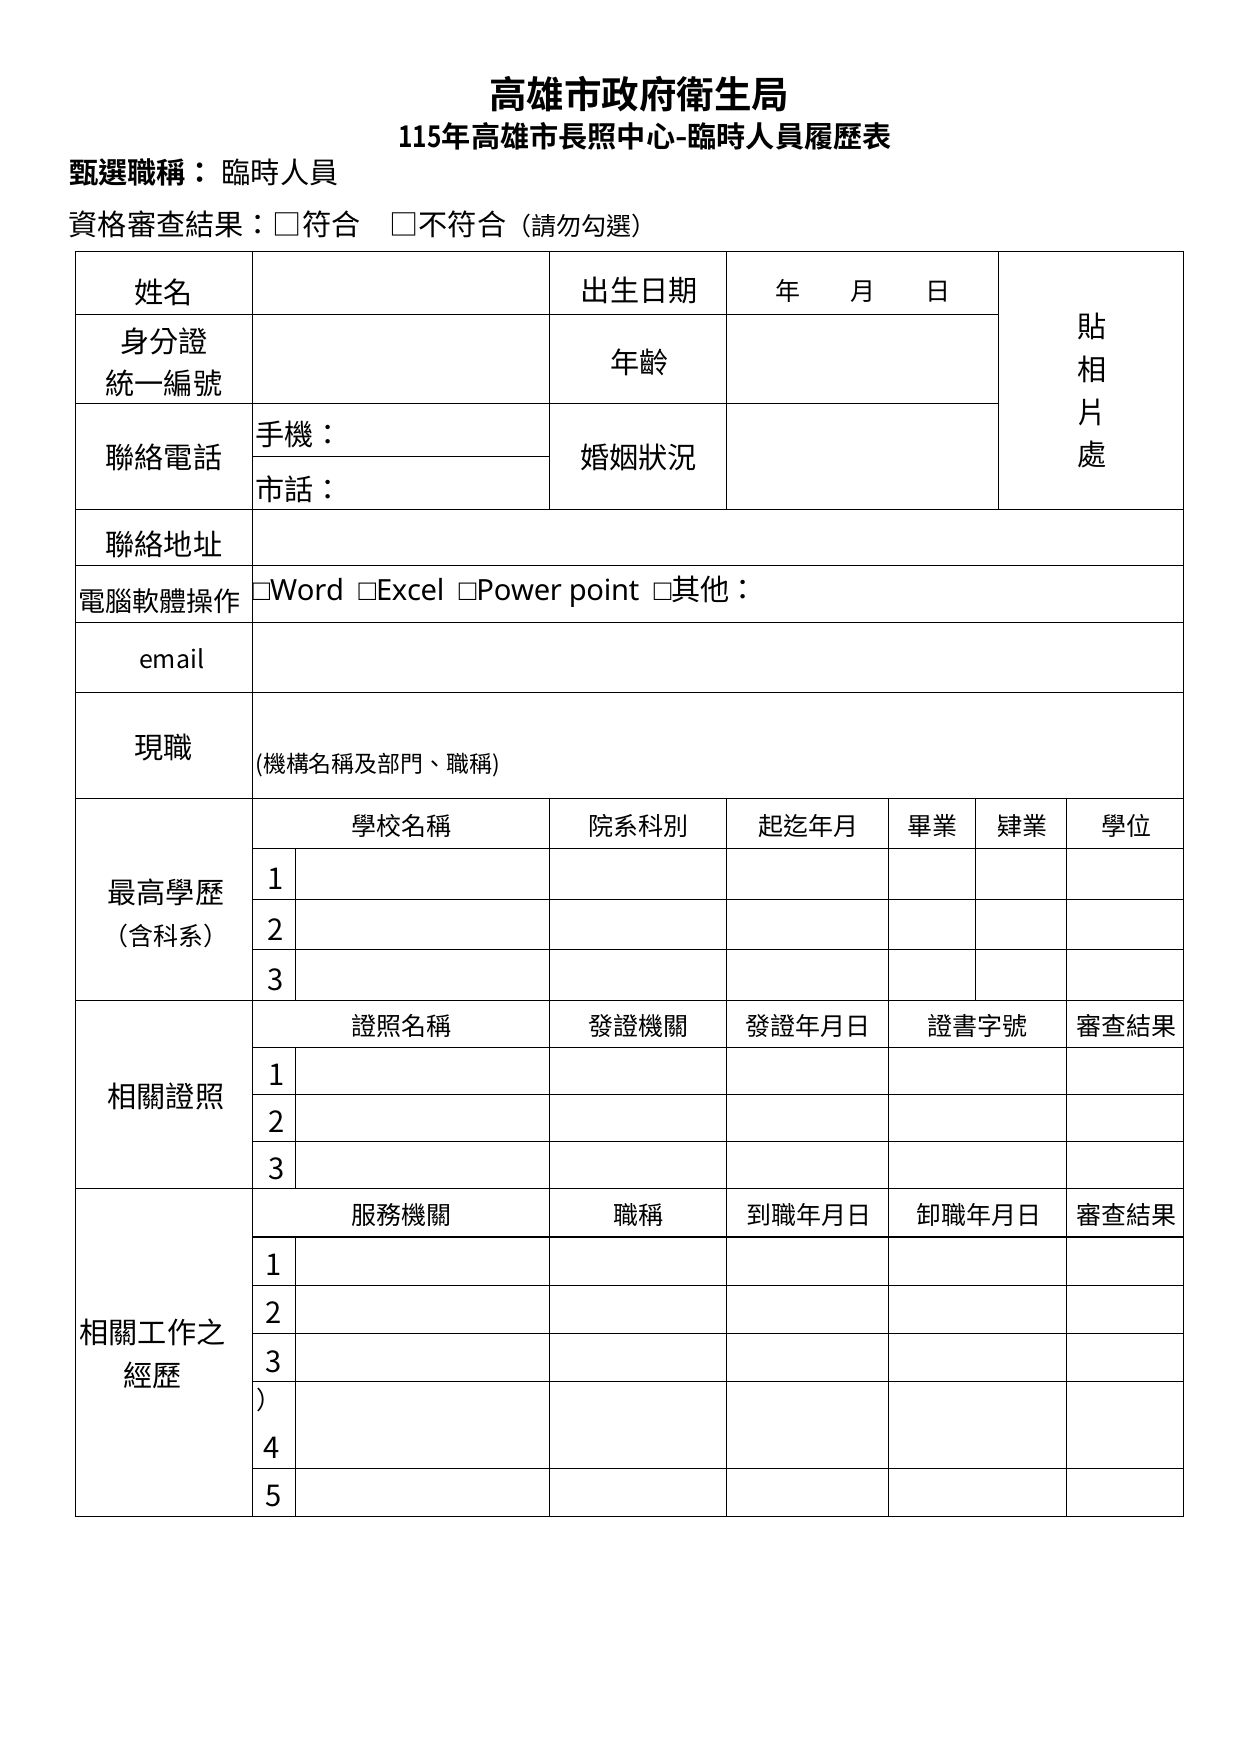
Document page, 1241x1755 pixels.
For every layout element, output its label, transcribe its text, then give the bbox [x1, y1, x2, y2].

table_cell [253, 623, 1183, 692]
table_cell [296, 1048, 549, 1094]
table_cell 市話： [253, 457, 549, 508]
table_cell [1067, 1048, 1183, 1094]
table_cell 最高學歷 （含科系） [76, 799, 252, 999]
table_cell [1067, 1286, 1183, 1333]
table_header 貼相片處 [999, 252, 1183, 508]
table_cell [550, 1238, 726, 1284]
table_cell [550, 1469, 726, 1516]
table_cell [976, 849, 1066, 899]
table_cell 聯絡地址 [76, 510, 252, 565]
table_cell 1 [253, 849, 295, 899]
table_cell 電腦軟體操作 [76, 566, 252, 622]
table_cell [889, 1286, 1066, 1333]
table_cell 1 [253, 1048, 295, 1094]
table_cell [253, 315, 549, 403]
table_cell [889, 950, 975, 999]
table_cell [1067, 1469, 1183, 1516]
table_cell [727, 1286, 888, 1333]
table_cell 3 [253, 1334, 295, 1381]
table_cell [296, 1142, 549, 1188]
table_header [253, 252, 549, 314]
table_cell [296, 950, 549, 999]
table_cell [253, 510, 1183, 565]
table_cell [550, 900, 726, 949]
table_cell [1067, 1382, 1183, 1467]
table_cell [976, 950, 1066, 999]
table_cell 3 [253, 950, 295, 999]
table_cell [727, 1142, 888, 1188]
table_cell 到職年月日 [727, 1189, 888, 1236]
table_cell [727, 950, 888, 999]
table_cell email [76, 623, 252, 692]
table_header 姓名 [76, 252, 252, 314]
table_cell [1067, 950, 1183, 999]
table_cell [1067, 1334, 1183, 1381]
table_cell 5 [253, 1469, 295, 1516]
table_cell [296, 1469, 549, 1516]
table_cell [727, 1334, 888, 1381]
table_cell 手機： [253, 404, 549, 456]
table_cell [550, 1095, 726, 1141]
table_cell □Word □Excel □Power point □其他： [253, 566, 1183, 622]
table_cell [550, 1334, 726, 1381]
table_cell [296, 1382, 549, 1467]
table_cell 身分證統一編號 [76, 315, 252, 403]
table_cell [889, 1048, 1066, 1094]
table_cell 卸職年月日 [889, 1189, 1066, 1236]
table_cell [550, 1048, 726, 1094]
table_cell [727, 1469, 888, 1516]
text 資格審查結果：□符合 □不符合（請勿勾選） [68, 202, 1205, 244]
table_cell 年齡 [550, 315, 726, 403]
text 甄選職稱： 臨時人員 [68, 157, 990, 191]
table_cell 服務機關 [253, 1189, 549, 1236]
table_cell [889, 1469, 1066, 1516]
table_cell 畢業 [889, 799, 975, 848]
table_header 年 月 日 [727, 252, 998, 314]
table_cell [296, 849, 549, 899]
table_cell [296, 1095, 549, 1141]
table_cell 2 [253, 900, 295, 949]
text 高雄市政府衛生局 [487, 67, 791, 119]
table_cell 聯絡電話 [76, 404, 252, 508]
table_cell [1067, 1238, 1183, 1284]
table_cell 學校名稱 [253, 799, 549, 848]
table_cell [1067, 1142, 1183, 1188]
table_cell 相關工作之經歷 [76, 1189, 252, 1516]
table_cell [1067, 1095, 1183, 1141]
table_cell 審查結果 [1067, 1189, 1183, 1236]
table_cell 發證年月日 [727, 1001, 888, 1047]
table_cell [889, 1142, 1066, 1188]
table_cell [296, 1334, 549, 1381]
table_cell 職稱 [550, 1189, 726, 1236]
table_cell 婚姻狀況 [550, 404, 726, 508]
table_cell [727, 404, 998, 508]
table_cell 審查結果 [1067, 1001, 1183, 1047]
table_cell [976, 900, 1066, 949]
table_cell [550, 1286, 726, 1333]
table_cell [889, 1095, 1066, 1141]
table_header 出生日期 [550, 252, 726, 314]
table_cell ） 4 [253, 1382, 295, 1467]
table_cell [296, 1286, 549, 1333]
text 115年高雄市長照中心-臨時人員履歷表 [68, 121, 1117, 154]
table_cell 發證機關 [550, 1001, 726, 1047]
table_cell 肄業 [976, 799, 1066, 848]
table_cell [889, 1238, 1066, 1284]
table_cell 3 [253, 1142, 295, 1188]
table_cell [550, 1142, 726, 1188]
table_cell [727, 1095, 888, 1141]
table_cell [727, 315, 998, 403]
table_cell [296, 900, 549, 949]
table_cell [550, 1382, 726, 1467]
table_cell [296, 1238, 549, 1284]
table_cell 學位 [1067, 799, 1183, 848]
table_cell [727, 849, 888, 899]
table_cell [889, 849, 975, 899]
table_cell 起迄年月 [727, 799, 888, 848]
table_cell 2 [253, 1286, 295, 1333]
table_cell 證書字號 [889, 1001, 1066, 1047]
table_cell [889, 1382, 1066, 1467]
table_cell [1067, 849, 1183, 899]
table_cell 相關證照 [76, 1001, 252, 1188]
table_cell [550, 950, 726, 999]
table_cell [727, 1382, 888, 1467]
table_cell 證照名稱 [253, 1001, 549, 1047]
table_cell [889, 1334, 1066, 1381]
table_cell 2 [253, 1095, 295, 1141]
table_cell [889, 900, 975, 949]
table_cell (機構名稱及部門、職稱) [253, 693, 1183, 798]
table_cell [727, 900, 888, 949]
table_cell 院系科別 [550, 799, 726, 848]
table_cell [1067, 900, 1183, 949]
table_cell [727, 1238, 888, 1284]
table_cell 現職 [76, 693, 252, 798]
table_cell [727, 1048, 888, 1094]
table_cell [550, 849, 726, 899]
table_cell 1 [253, 1238, 295, 1284]
